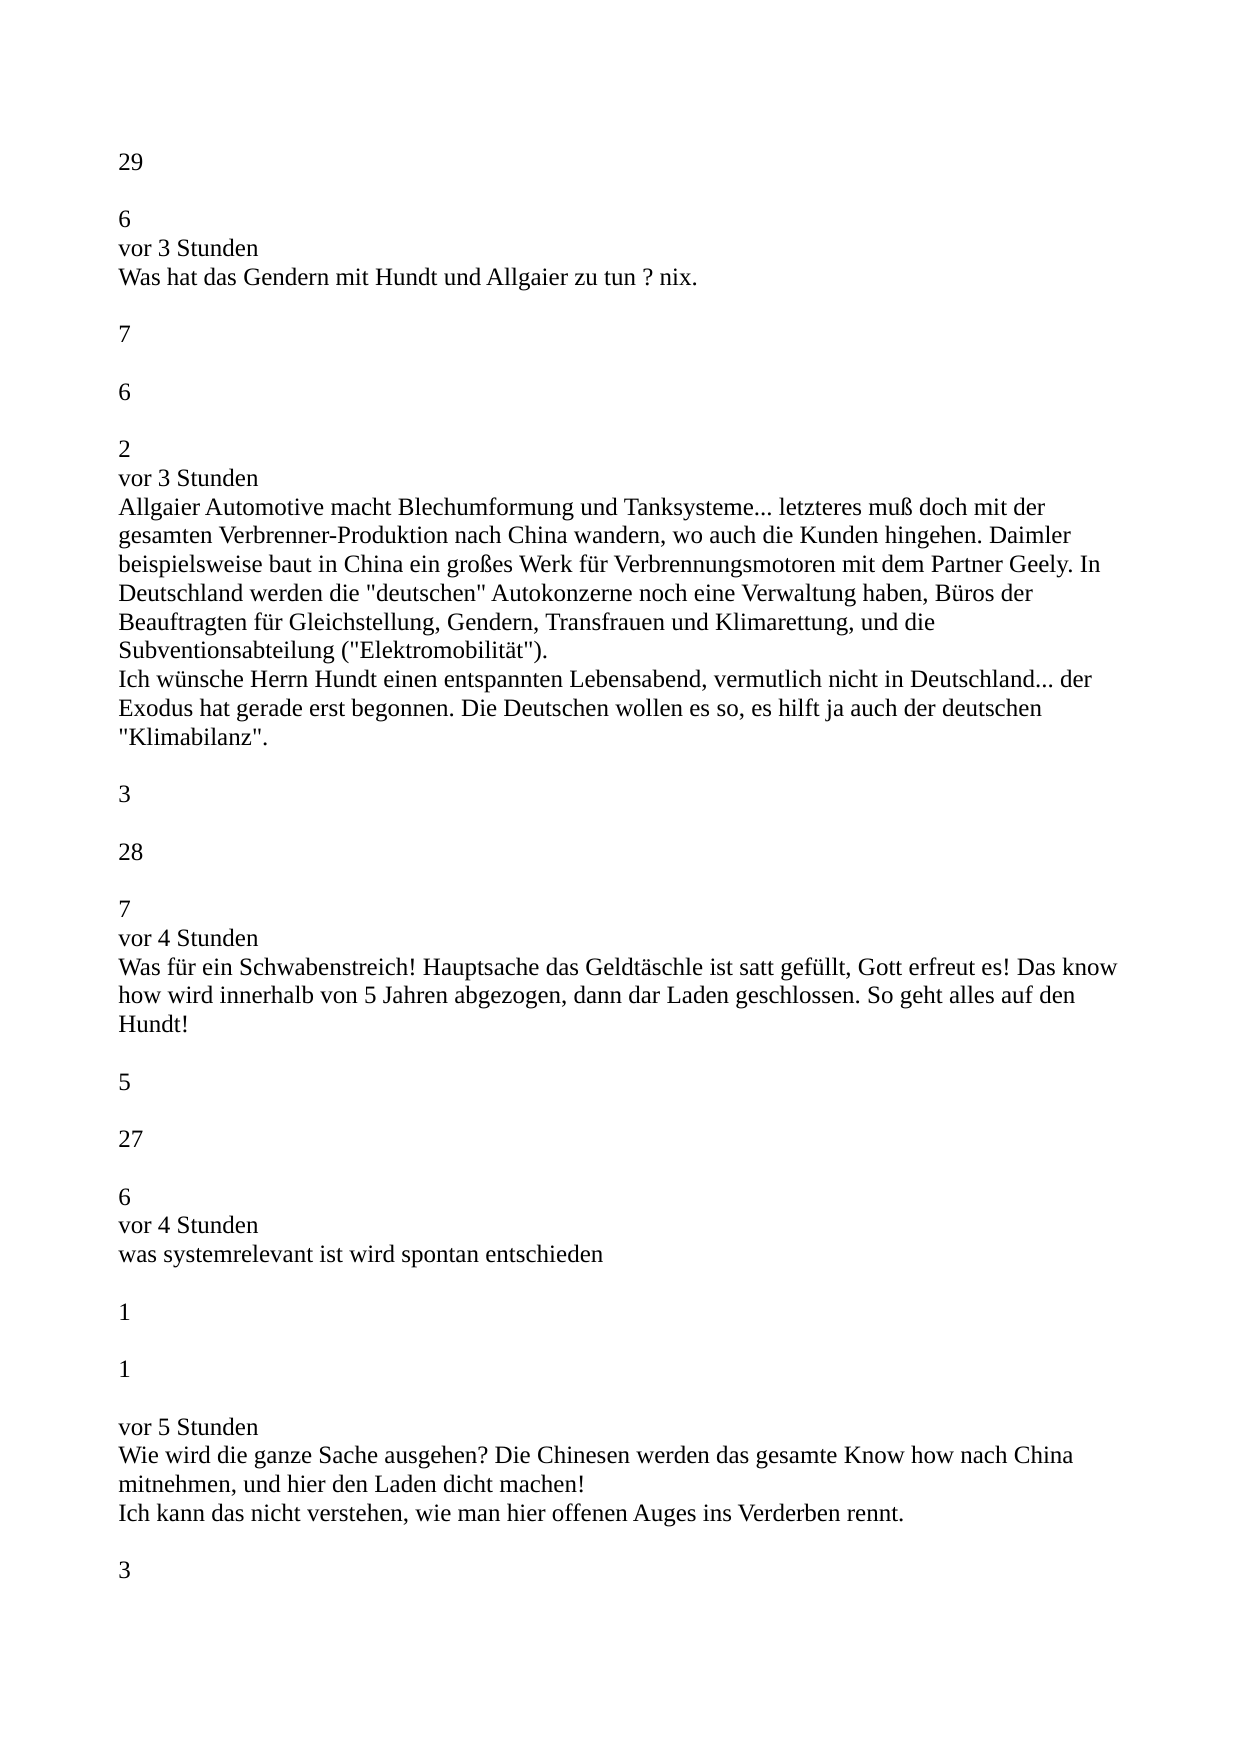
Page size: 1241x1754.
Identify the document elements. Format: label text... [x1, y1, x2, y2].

text was systemrelevant ist wird spontan entschieden [118, 1239, 1122, 1268]
text 28 [118, 837, 1122, 866]
text Allgaier Automotive macht Blechumformung und Tanksysteme... letzteres muß doch mit der gesamten Verbrenner-Produktion nach China wandern, wo auch die Kunden hingehen. Daimler beispielsweise baut in China ein großes Werk für Verbrennungsmotoren mit dem Partner Geely. In Deutschland werden die "deutschen" Autokonzerne noch eine Verwaltung haben, Büros der Beauftragten für Gleichstellung, Gendern, Transfrauen und Klimarettung, und die Subventionsabteilung ("Elektromobilität"). [118, 492, 1122, 664]
text 5 [118, 1067, 1122, 1096]
text Wie wird die ganze Sache ausgehen? Die Chinesen werden das gesamte Know how nach China mitnehmen, und hier den Laden dicht machen! [118, 1441, 1122, 1498]
text 27 [118, 1124, 1122, 1153]
text Ich kann das nicht verstehen, wie man hier offenen Auges ins Verderben rennt. [118, 1498, 1122, 1527]
text vor 4 Stunden [118, 923, 1122, 952]
text 1 [118, 1297, 1122, 1326]
text 3 [118, 1556, 1122, 1584]
text 6 [118, 204, 1122, 233]
text Was für ein Schwabenstreich! Hauptsache das Geldtäschle ist satt gefüllt, Gott erfreut es! Das know how wird innerhalb von 5 Jahren abgezogen, dann dar Laden geschlossen. So geht alles auf den Hundt! [118, 952, 1122, 1038]
text 2 [118, 434, 1122, 463]
text 3 [118, 779, 1122, 808]
text 7 [118, 319, 1122, 348]
text 29 [118, 147, 1122, 176]
text 1 [118, 1354, 1122, 1383]
text vor 4 Stunden [118, 1211, 1122, 1239]
text 6 [118, 377, 1122, 406]
text 7 [118, 894, 1122, 923]
text Was hat das Gendern mit Hundt und Allgaier zu tun ? nix. [118, 262, 1122, 291]
text Ich wünsche Herrn Hundt einen entspannten Lebensabend, vermutlich nicht in Deutschland... der Exodus hat gerade erst begonnen. Die Deutschen wollen es so, es hilft ja auch der deutschen "Klimabilanz". [118, 664, 1122, 751]
text vor 5 Stunden [118, 1412, 1122, 1441]
text vor 3 Stunden [118, 233, 1122, 262]
text 6 [118, 1182, 1122, 1211]
text vor 3 Stunden [118, 463, 1122, 492]
